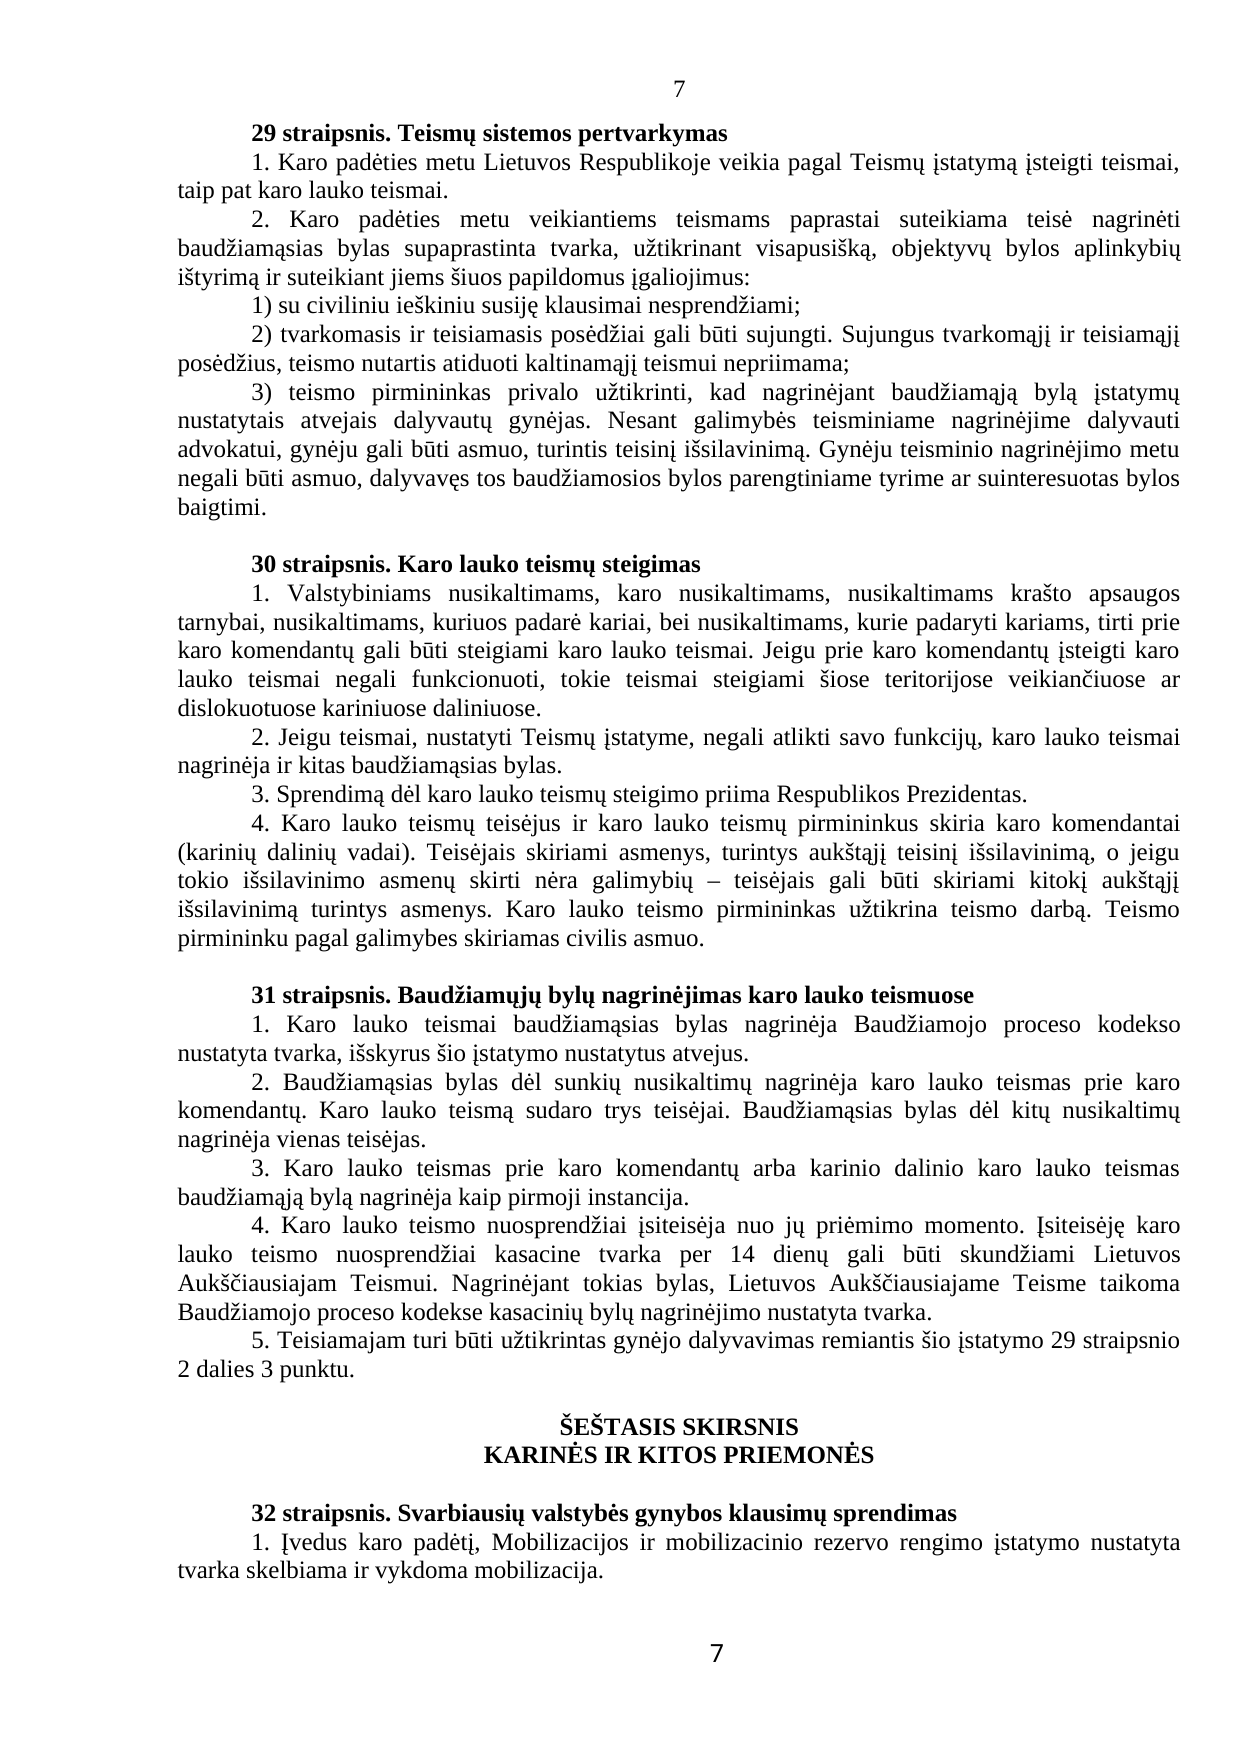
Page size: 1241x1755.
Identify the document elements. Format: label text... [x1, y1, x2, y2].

text 30 straipsnis. Karo lauko teismų steigimas [177, 549, 1181, 578]
text 2) tvarkomasis ir teisiamasis posėdžiai gali būti sujungti. Sujungus tvarkomąjį ir teisiamąjį posėdžius, teismo nutartis atiduoti kaltinamąjį teismui nepriimama; [177, 319, 1181, 377]
text 1) su civiliniu ieškiniu susiję klausimai nesprendžiami; [177, 291, 1181, 319]
text 4. Karo lauko teismo nuosprendžiai įsiteisėja nuo jų priėmimo momento. Įsiteisėję karo lauko teismo nuosprendžiai kasacine tvarka per 14 dienų gali būti skundžiami Lietuvos Aukščiausiajam Teismui. Nagrinėjant tokias bylas, Lietuvos Aukščiausiajame Teisme taikoma Baudžiamojo proceso kodekse kasacinių bylų nagrinėjimo nustatyta tvarka. [177, 1211, 1181, 1326]
text 3. Sprendimą dėl karo lauko teismų steigimo priima Respublikos Prezidentas. [177, 779, 1181, 808]
text 2. Jeigu teismai, nustatyti Teismų įstatyme, negali atlikti savo funkcijų, karo lauko teismai nagrinėja ir kitas baudžiamąsias bylas. [177, 722, 1181, 779]
text 29 straipsnis. Teismų sistemos pertvarkymas [177, 118, 1181, 147]
text 1. Valstybiniams nusikaltimams, karo nusikaltimams, nusikaltimams krašto apsaugos tarnybai, nusikaltimams, kuriuos padarė kariai, bei nusikaltimams, kurie padaryti kariams, tirti prie karo komendantų gali būti steigiami karo lauko teismai. Jeigu prie karo komendantų įsteigti karo lauko teismai negali funkcionuoti, tokie teismai steigiami šiose teritorijose veikiančiuose ar dislokuotuose kariniuose daliniuose. [177, 578, 1181, 722]
text 1. Karo padėties metu Lietuvos Respublikoje veikia pagal Teismų įstatymą įsteigti teismai, taip pat karo lauko teismai. [177, 147, 1181, 204]
text 32 straipsnis. Svarbiausių valstybės gynybos klausimų sprendimas [177, 1498, 1181, 1527]
text 1. Karo lauko teismai baudžiamąsias bylas nagrinėja Baudžiamojo proceso kodekso nustatyta tvarka, išskyrus šio įstatymo nustatytus atvejus. [177, 1009, 1181, 1067]
text 4. Karo lauko teismų teisėjus ir karo lauko teismų pirmininkus skiria karo komendantai (karinių dalinių vadai). Teisėjais skiriami asmenys, turintys aukštąjį teisinį išsilavinimą, o jeigu tokio išsilavinimo asmenų skirti nėra galimybių – teisėjais gali būti skiriami kitokį aukštąjį išsilavinimą turintys asmenys. Karo lauko teismo pirmininkas užtikrina teismo darbą. Teismo pirmininku pagal galimybes skiriamas civilis asmuo. [177, 808, 1181, 952]
text KARINĖS IR KITOS PRIEMONĖS [177, 1441, 1181, 1469]
text 2. Baudžiamąsias bylas dėl sunkių nusikaltimų nagrinėja karo lauko teismas prie karo komendantų. Karo lauko teismą sudaro trys teisėjai. Baudžiamąsias bylas dėl kitų nusikaltimų nagrinėja vienas teisėjas. [177, 1067, 1181, 1153]
text 2. Karo padėties metu veikiantiems teismams paprastai suteikiama teisė nagrinėti baudžiamąsias bylas supaprastinta tvarka, užtikrinant visapusišką, objektyvų bylos aplinkybių ištyrimą ir suteikiant jiems šiuos papildomus įgaliojimus: [177, 204, 1181, 291]
text 5. Teisiamajam turi būti užtikrintas gynėjo dalyvavimas remiantis šio įstatymo 29 straipsnio 2 dalies 3 punktu. [177, 1326, 1181, 1383]
text Šeštasis skirsnis [177, 1412, 1181, 1441]
text 3. Karo lauko teismas prie karo komendantų arba karinio dalinio karo lauko teismas baudžiamąją bylą nagrinėja kaip pirmoji instancija. [177, 1153, 1181, 1211]
text 3) teismo pirmininkas privalo užtikrinti, kad nagrinėjant baudžiamąją bylą įstatymų nustatytais atvejais dalyvautų gynėjas. Nesant galimybės teisminiame nagrinėjime dalyvauti advokatui, gynėju gali būti asmuo, turintis teisinį išsilavinimą. Gynėju teisminio nagrinėjimo metu negali būti asmuo, dalyvavęs tos baudžiamosios bylos parengtiniame tyrime ar suinteresuotas bylos baigtimi. [177, 377, 1181, 521]
text 31 straipsnis. Baudžiamųjų bylų nagrinėjimas karo lauko teismuose [177, 981, 1181, 1009]
text 1. Įvedus karo padėtį, Mobilizacijos ir mobilizacinio rezervo rengimo įstatymo nustatyta tvarka skelbiama ir vykdoma mobilizacija. [177, 1527, 1181, 1584]
